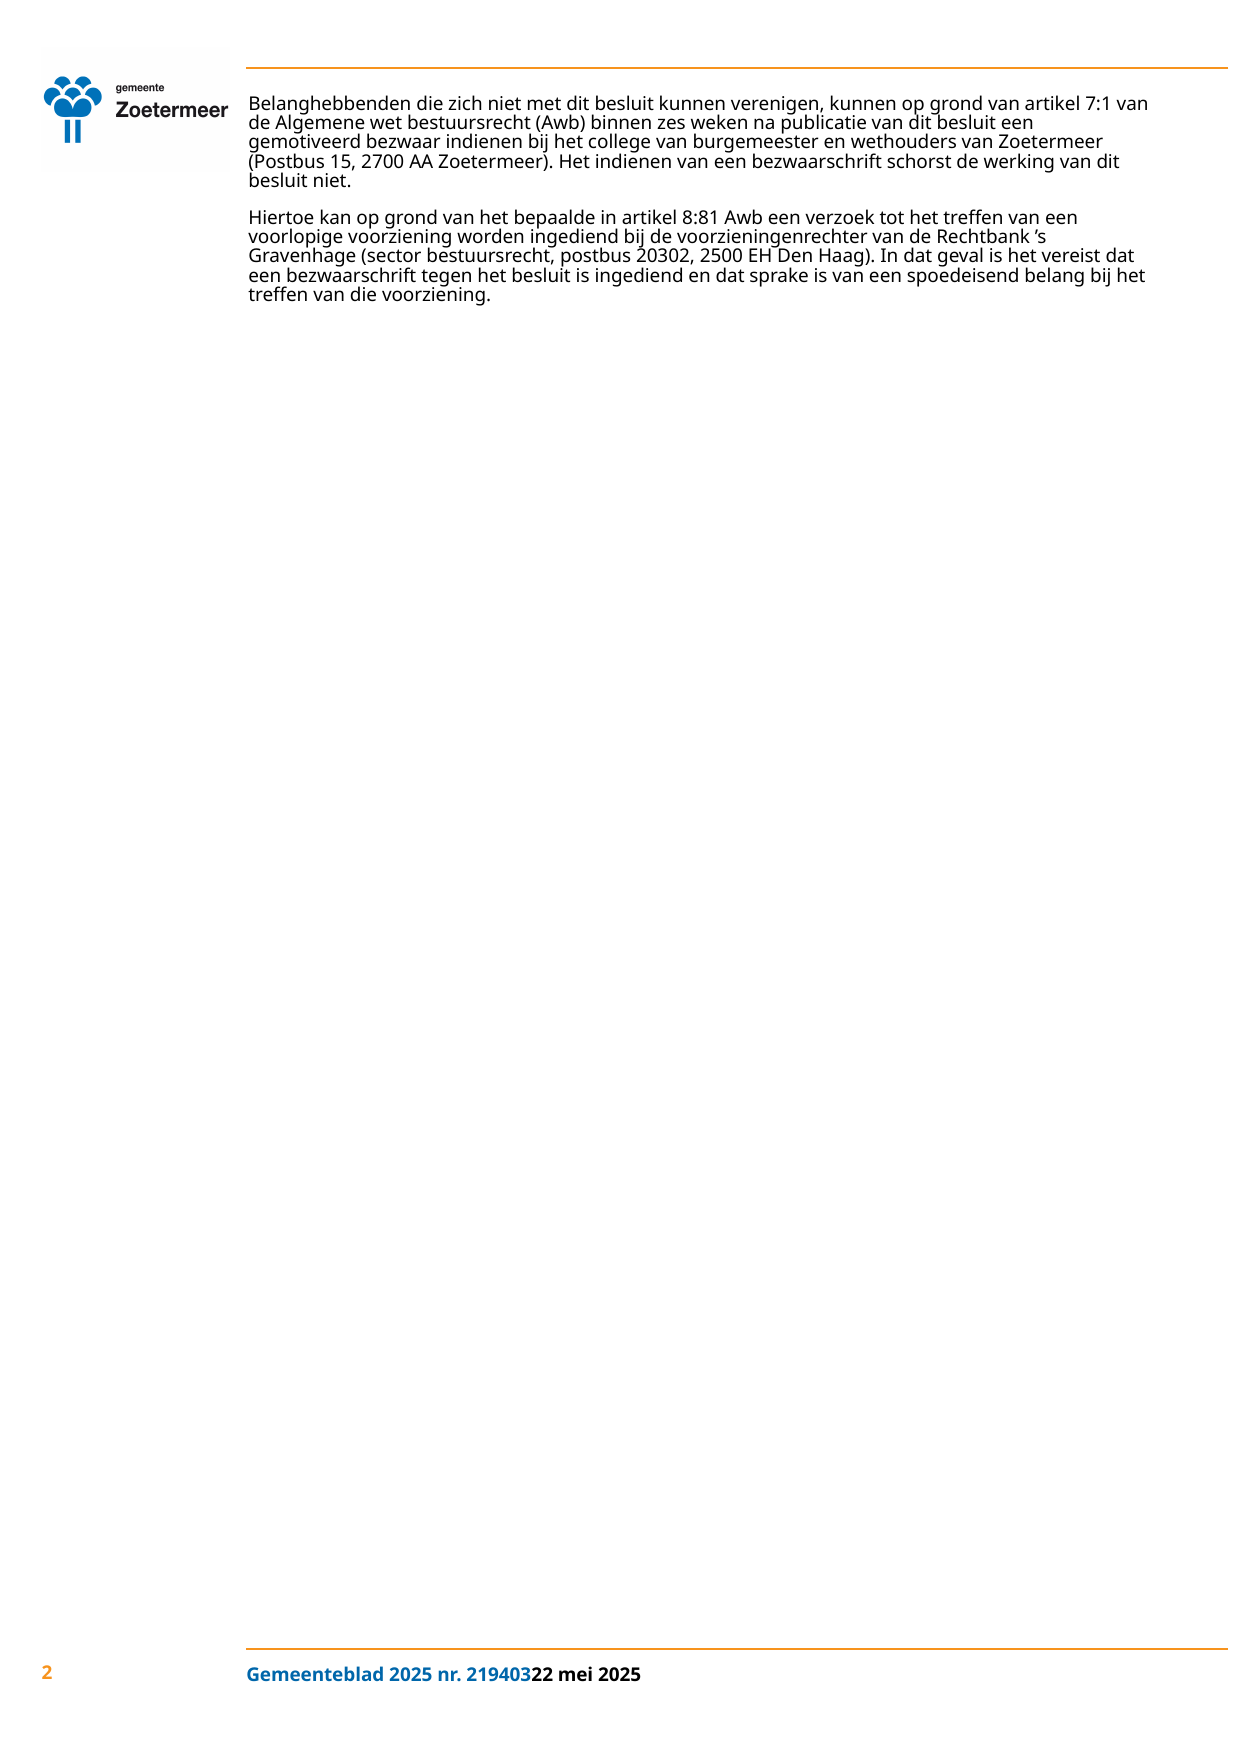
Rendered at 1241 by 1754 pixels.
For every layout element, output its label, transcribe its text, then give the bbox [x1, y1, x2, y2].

picture [41, 47, 231, 172]
text Belanghebbenden die zich niet met dit besluit kunnen verenigen, kunnen op grond van artikel 7:1 van de Algemene wet bestuursrecht (Awb) binnen zes weken na publicatie van dit besluit een gemotiveerd bezwaar indienen bij het college van burgemeester en wethouders van Zoetermeer (Postbus 15, 2700 AA Zoetermeer). Het indienen van een bezwaarschrift schorst de werking van dit besluit niet. [248, 95, 1152, 191]
text Hiertoe kan op grond van het bepaalde in artikel 8:81 Awb een verzoek tot het treffen van een voorlopige voorziening worden ingediend bij de voorzieningenrechter van de Rechtbank ’s Gravenhage (sector bestuursrecht, postbus 20302, 2500 EH Den Haag). In dat geval is het vereist dat een bezwaarschrift tegen het besluit is ingediend en dat sprake is van een spoedeisend belang bij het treffen van die voorziening. [248, 209, 1152, 305]
